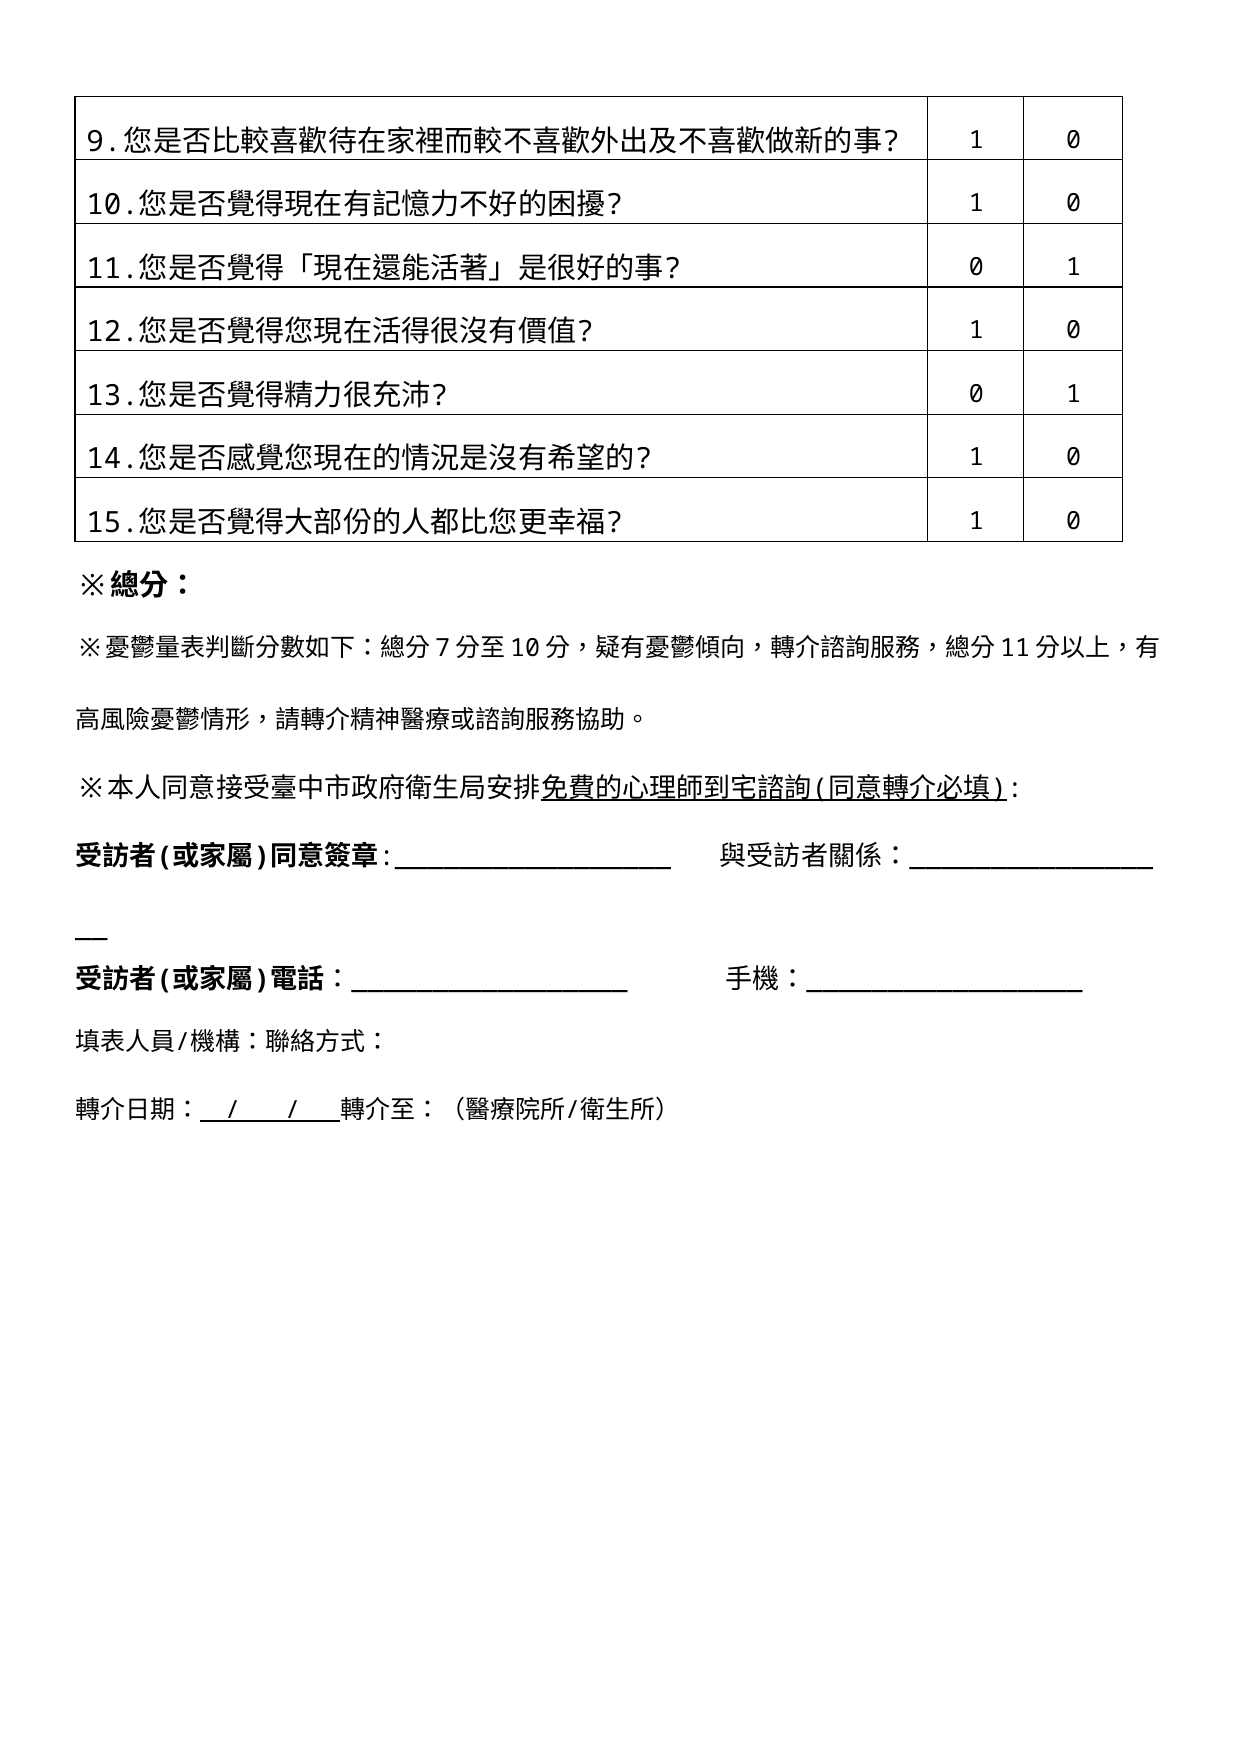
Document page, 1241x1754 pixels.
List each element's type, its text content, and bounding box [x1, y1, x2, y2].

table_cell 0 [1024, 160, 1122, 223]
table_cell 0 [1024, 288, 1122, 350]
text 轉介日期： / / 轉介至：（醫療院所/衛生所） [75, 1066, 1165, 1128]
table_cell 1 [928, 97, 1023, 159]
table_cell 12.您是否覺得您現在活得很沒有價值? [76, 288, 927, 350]
text ※憂鬱量表判斷分數如下：總分7分至10分，疑有憂鬱傾向，轉介諮詢服務，總分11分以上，有高風險憂鬱情形，請轉介精神醫療或諮詢服務協助。 [75, 604, 1165, 738]
table_cell 1 [1024, 351, 1122, 413]
table_cell 10.您是否覺得現在有記憶力不好的困擾? [76, 160, 927, 223]
table_cell 0 [928, 351, 1023, 413]
table_cell 1 [1024, 224, 1122, 286]
table_cell 0 [928, 224, 1023, 286]
table_cell 1 [928, 415, 1023, 477]
table_cell 13.您是否覺得精力很充沛? [76, 351, 927, 413]
table_cell 0 [1024, 478, 1122, 541]
table_cell 15.您是否覺得大部份的人都比您更幸福? [76, 478, 927, 541]
text ※總分： [75, 542, 1165, 604]
table_cell 您是否比較喜歡待在家裡而較不喜歡外出及不喜歡做新的事? [76, 97, 927, 159]
text ※本人同意接受臺中市政府衛生局安排免費的心理師到宅諮詢(同意轉介必填): [75, 744, 1165, 806]
table_cell 0 [1024, 97, 1122, 159]
table_cell 11.您是否覺得「現在還能活著」是很好的事? [76, 224, 927, 286]
text 受訪者(或家屬)同意簽章:_________________ 與受訪者關係：_________________ [75, 812, 1165, 947]
table_cell 14.您是否感覺您現在的情況是沒有希望的? [76, 415, 927, 477]
table_cell 1 [928, 478, 1023, 541]
text 受訪者(或家屬)電話：_________________ 手機：_________________ [75, 952, 1165, 998]
table_cell 1 [928, 160, 1023, 223]
table_cell 1 [928, 288, 1023, 350]
table_cell 0 [1024, 415, 1122, 477]
text 填表人員/機構：聯絡方式： [75, 998, 1165, 1060]
